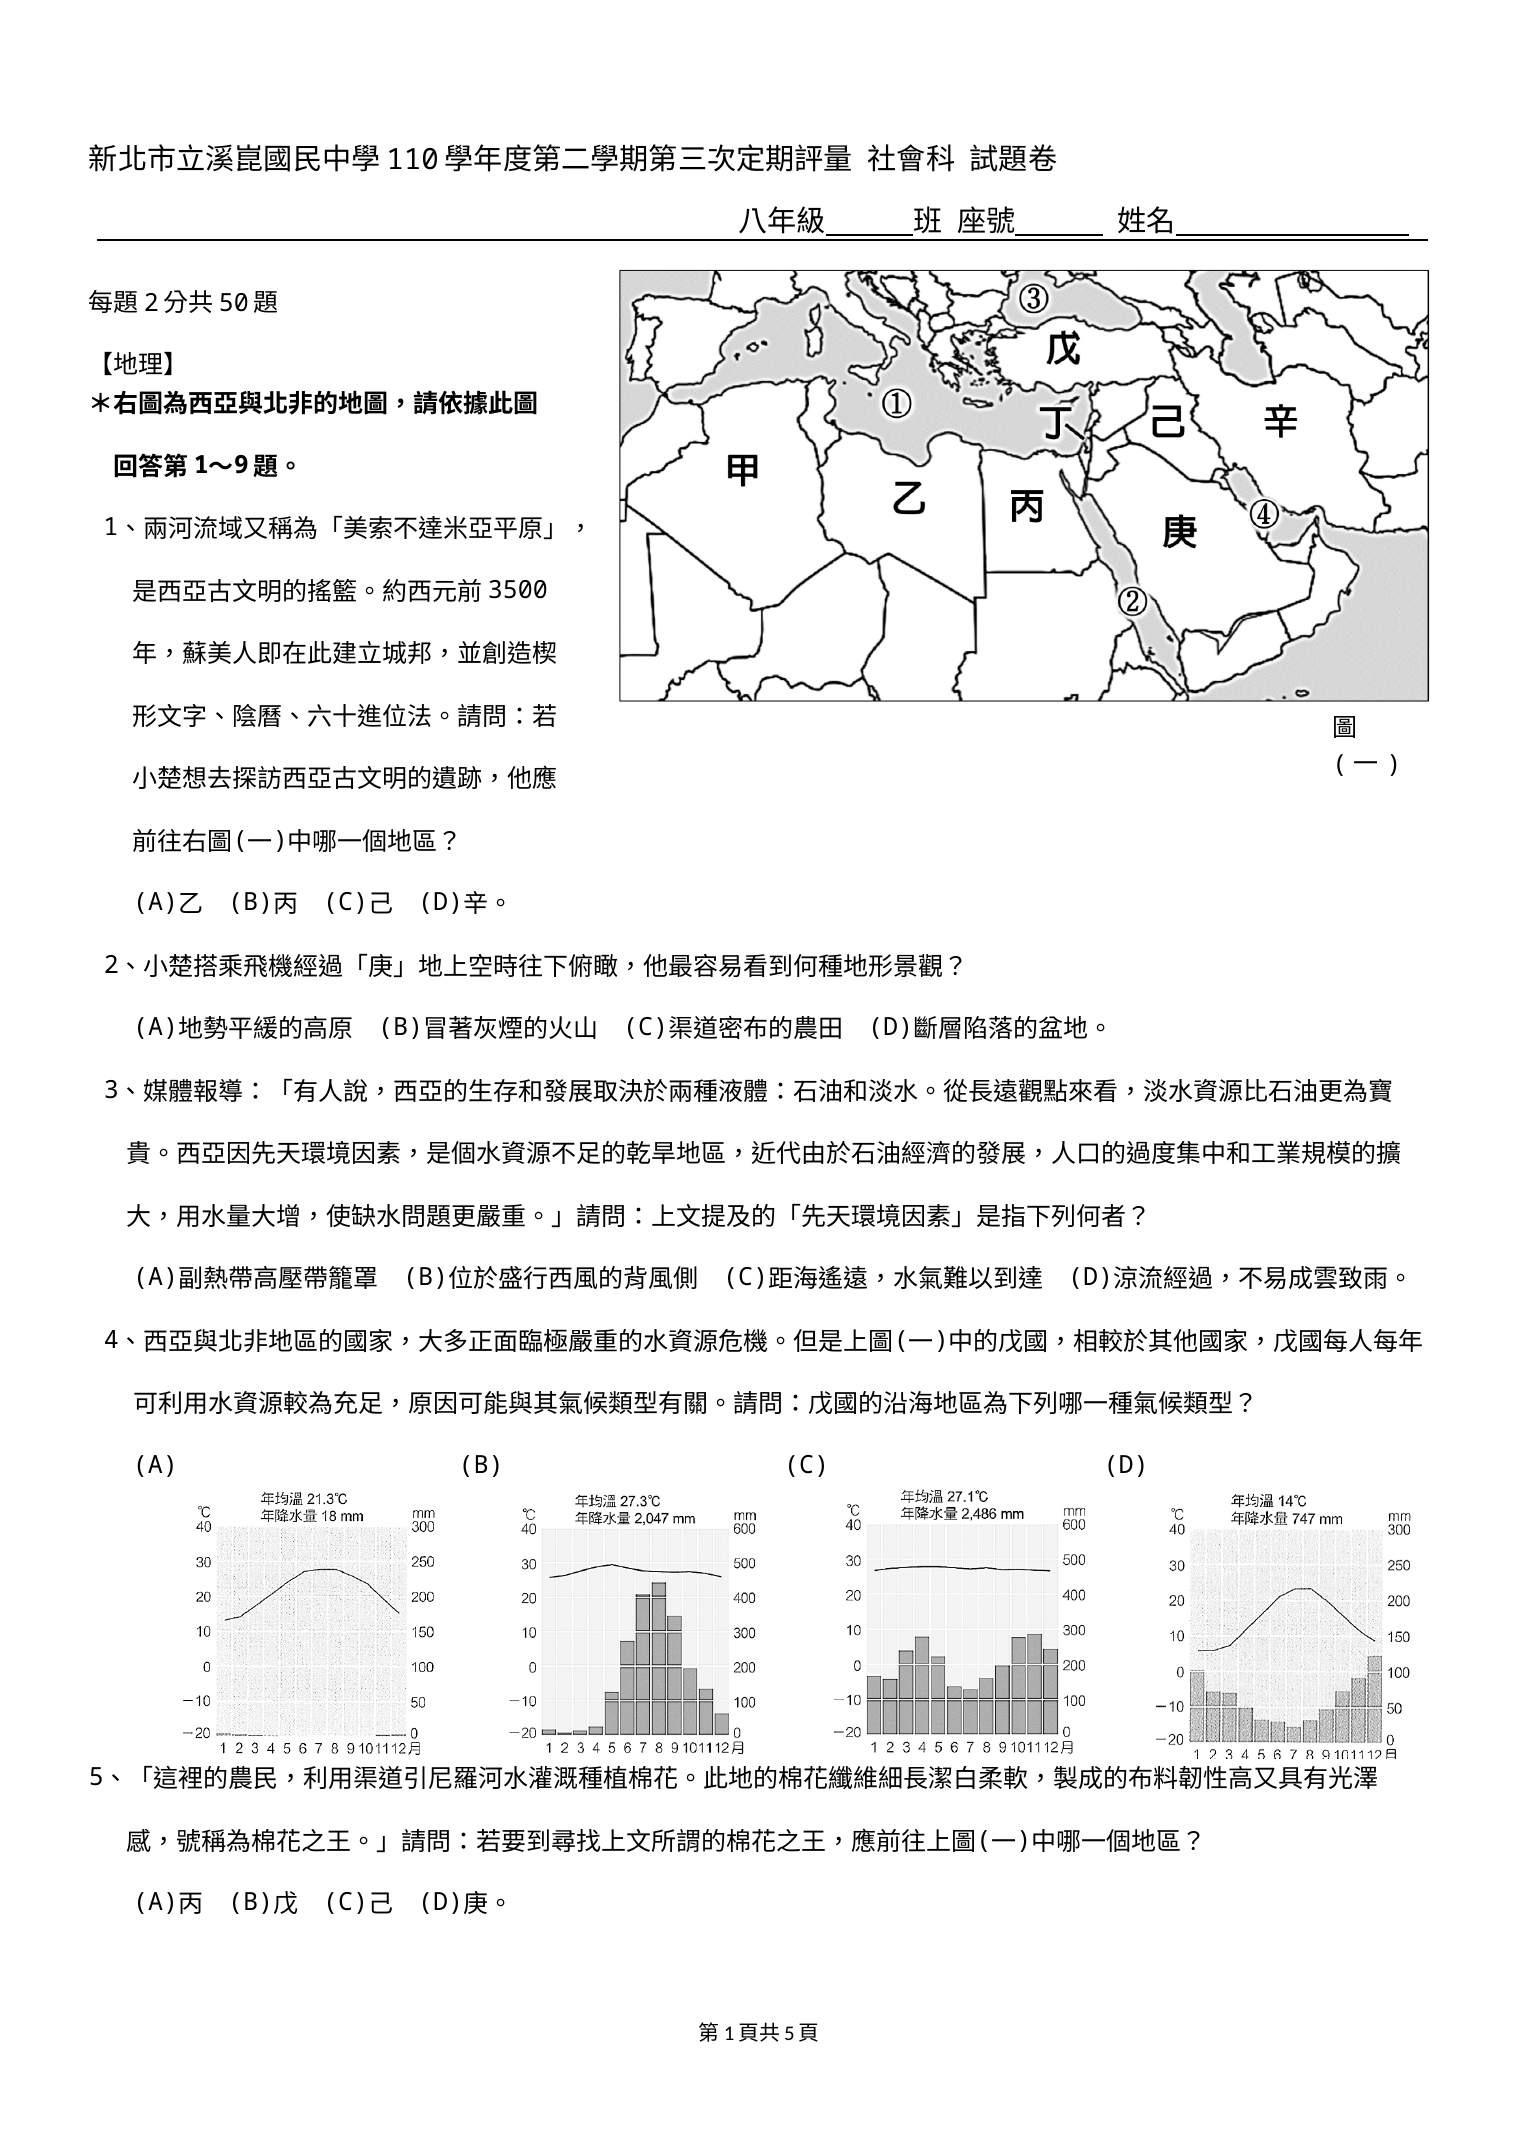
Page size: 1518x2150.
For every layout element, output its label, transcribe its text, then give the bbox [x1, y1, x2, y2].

text 2、小楚搭乘飛機經過「庚」地上空時往下俯瞰，他最容易看到何種地形景觀？ [103, 946, 1429, 1009]
text ＊右圖為西亞與北非的地圖，請依據此圖回答第1～9題。 [89, 384, 547, 509]
text 3、媒體報導：「有人說，西亞的生存和發展取決於兩種液體：石油和淡水。從長遠觀點來看，淡水資源比石油更為寶貴。西亞因先天環境因素，是個水資源不足的乾旱地區，近代由於石油經濟的發展，人口的過度集中和工業規模的擴大，用水量大增，使缺水問題更嚴重。」請問：上文提及的「先天環境因素」是指下列何者？ [103, 1071, 1403, 1259]
text 【地理】 [89, 321, 614, 384]
text 新北市立溪崑國民中學110學年度第二學期第三次定期評量 社會科 試題卷 [89, 115, 1429, 177]
text (A)丙 (B)戊 (C)己 (D)庚。 [126, 1884, 1403, 1946]
text (A)副熱帶高壓帶籠罩 (B)位於盛行西風的背風側 (C)距海遙遠，水氣難以到達 (D)涼流經過，不易成雲致雨。 [126, 1259, 1403, 1321]
text 1、兩河流域又稱為「美索不達米亞平原」，是西亞古文明的搖籃。約西元前3500年，蘇美人即在此建立城邦，並創造楔形文字、陰曆、六十進位法。請問：若小楚想去探訪西亞古文明的遺跡，他應前往右圖(一)中哪一個地區？ [103, 509, 576, 884]
text 每題2分共50題 [89, 259, 1429, 321]
text 4、西亞與北非地區的國家，大多正面臨極嚴重的水資源危機。但是上圖(一)中的戊國，相較於其他國家，戊國每人每年可利用水資源較為充足，原因可能與其氣候類型有關。請問：戊國的沿海地區為下列哪一種氣候類型？ [103, 1321, 1432, 1446]
text (A)地勢平緩的高原 (B)冒著灰煙的火山 (C)渠道密布的農田 (D)斷層陷落的盆地。 [126, 1009, 1429, 1071]
text 5、「這裡的農民，利用渠道引尼羅河水灌溉種植棉花。此地的棉花纖維細長潔白柔軟，製成的布料韌性高又具有光澤感，號稱為棉花之王。」請問：若要到尋找上文所謂的棉花之王，應前往上圖(一)中哪一個地區？ [89, 1759, 1403, 1884]
text (A) (B) (C) (D) [133, 1446, 1462, 1759]
text (A)乙 (B)丙 (C)己 (D)辛。 [126, 884, 591, 946]
text 八年級 班 座號 姓名 [738, 177, 1429, 240]
